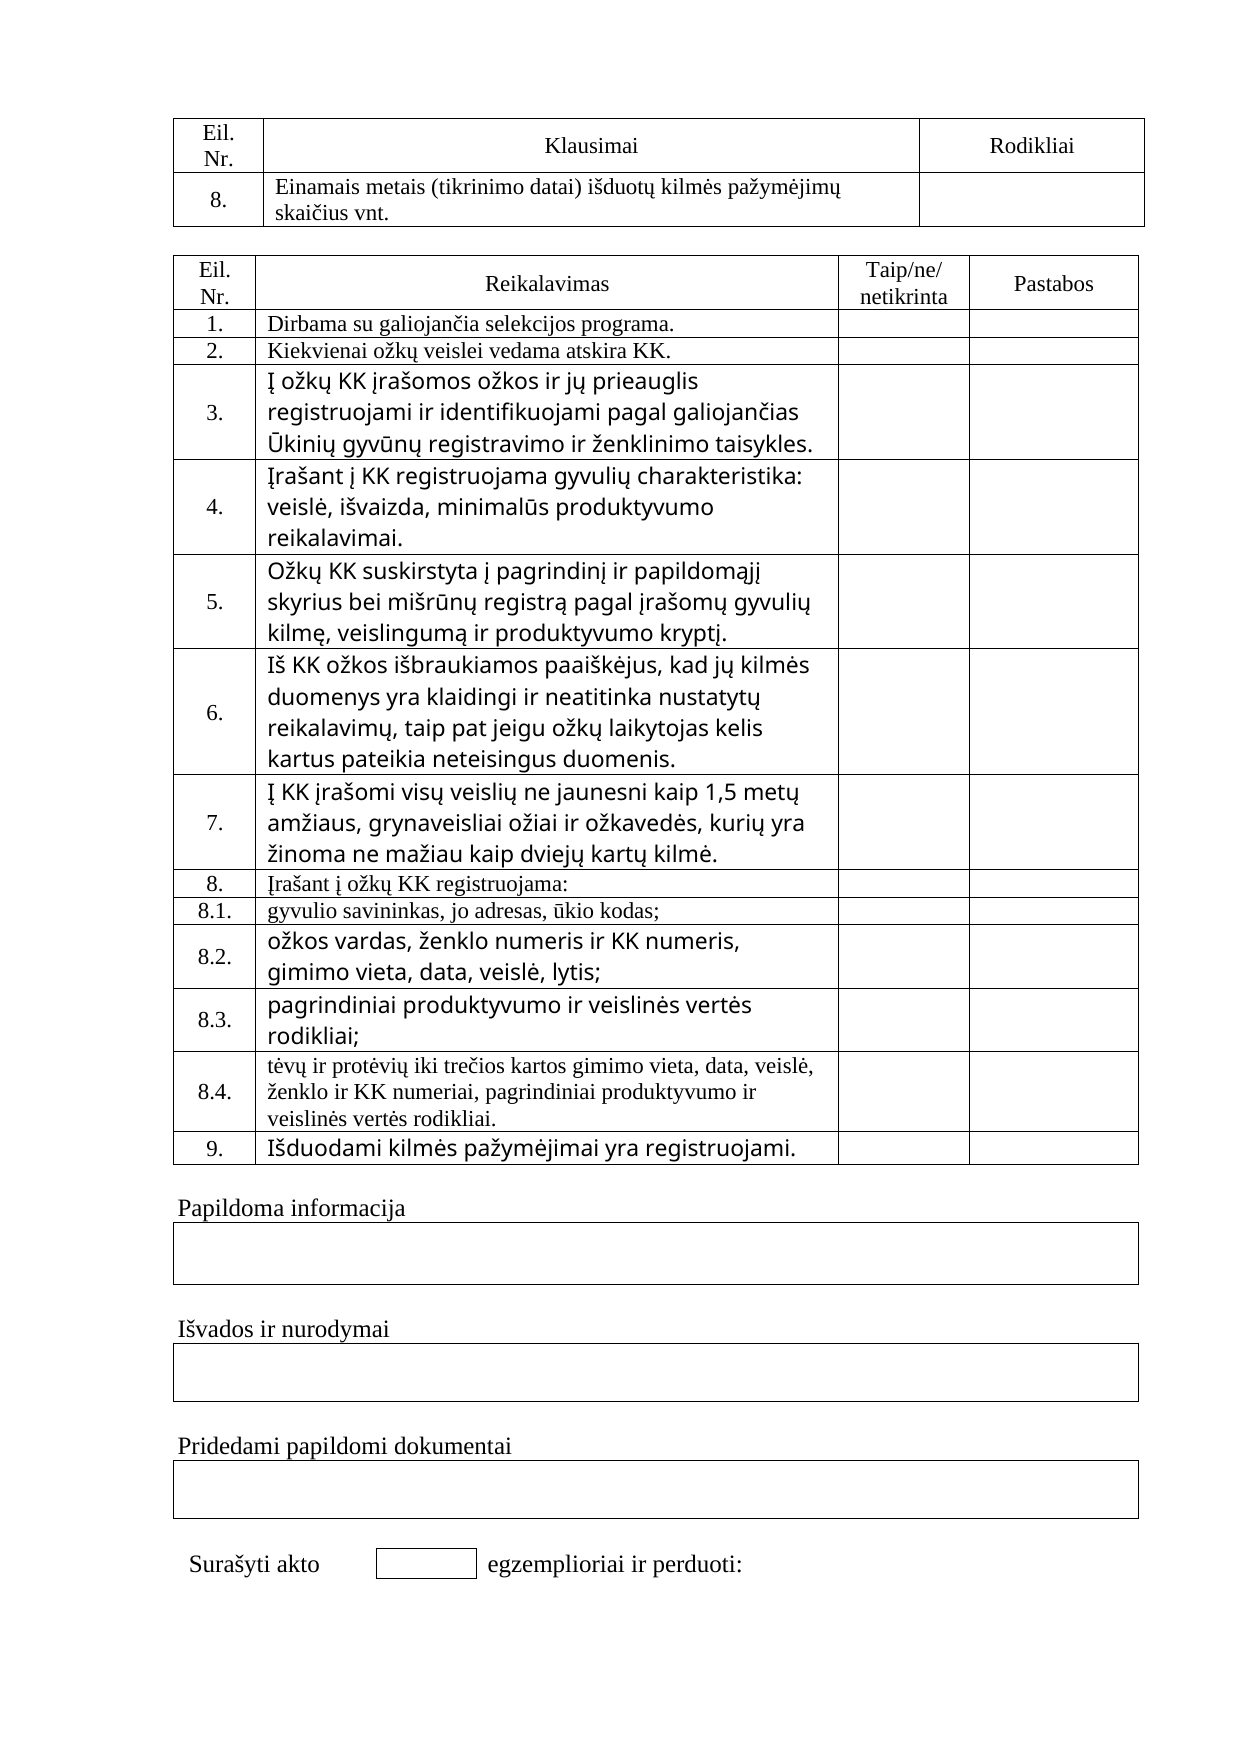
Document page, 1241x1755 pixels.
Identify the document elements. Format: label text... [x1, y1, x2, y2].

table_cell Į KK įrašomi visų veislių ne jaunesni kaip 1,5 metų amžiaus, grynaveisliai ožiai ir ožkavedės, kurių yra žinoma ne mažiau kaip dviejų kartų kilmė. [256, 775, 838, 869]
table_cell ožkos vardas, ženklo numeris ir KK numeris, gimimo vieta, data, veislė, lytis; [256, 925, 838, 987]
table_cell 8.1. [174, 898, 255, 924]
table_cell [970, 989, 1138, 1051]
table_header [377, 1549, 476, 1578]
table_cell 1. [174, 310, 255, 337]
table_cell [970, 365, 1138, 459]
table_cell tėvų ir protėvių iki trečios kartos gimimo vieta, data, veislė, ženklo ir KK numeriai, pagrindiniai produktyvumo ir veislinės vertės rodikliai. [256, 1052, 838, 1131]
table_cell Ožkų KK suskirstyta į pagrindinį ir papildomąjį skyrius bei mišrūnų registrą pagal įrašomų gyvulių kilmę, veislingumą ir produktyvumo kryptį. [256, 555, 838, 648]
table_cell [970, 555, 1138, 648]
table_cell [970, 870, 1138, 897]
table_cell [970, 1132, 1138, 1163]
table_cell [970, 775, 1138, 869]
table_cell gyvulio savininkas, jo adresas, ūkio kodas; [256, 898, 838, 924]
text Papildoma informacija [177, 1193, 1122, 1222]
table_header [174, 1223, 1138, 1284]
table_cell [839, 338, 969, 364]
table_cell 8. [174, 870, 255, 897]
table_cell [970, 310, 1138, 337]
table_header egzemplioriai ir perduoti: [477, 1548, 1138, 1578]
table_cell [970, 925, 1138, 987]
table_cell [839, 555, 969, 648]
table_cell Iš KK ožkos išbraukiamos paaiškėjus, kad jų kilmės duomenys yra klaidingi ir neatitinka nustatytų reikalavimų, taip pat jeigu ožkų laikytojas kelis kartus pateikia neteisingus duomenis. [256, 649, 838, 774]
table_header Reikalavimas [256, 256, 838, 309]
table_cell [839, 310, 969, 337]
table_cell 5. [174, 555, 255, 648]
table_header Eil. Nr. [174, 256, 255, 309]
table_cell Išduodami kilmės pažymėjimai yra registruojami. [256, 1132, 838, 1163]
table_cell [839, 649, 969, 774]
table_cell pagrindiniai produktyvumo ir veislinės vertės rodikliai; [256, 989, 838, 1051]
table_cell 4. [174, 460, 255, 553]
table_cell [970, 1052, 1138, 1131]
table_header [174, 1461, 1138, 1518]
table_cell [839, 870, 969, 897]
table_cell [839, 460, 969, 553]
table_header Klausimai [264, 119, 919, 172]
table_cell Įrašant į ožkų KK registruojama: [256, 870, 838, 897]
table_cell 2. [174, 338, 255, 364]
table_cell 9. [174, 1132, 255, 1163]
table_cell [839, 1132, 969, 1163]
table_cell 8. [174, 173, 263, 226]
table_cell [970, 649, 1138, 774]
table_cell [970, 898, 1138, 924]
table_header Surašyti akto [177, 1548, 376, 1578]
table_cell 6. [174, 649, 255, 774]
table_cell [839, 925, 969, 987]
table_cell 8.4. [174, 1052, 255, 1131]
table_cell Į ožkų KK įrašomos ožkos ir jų prieauglis registruojami ir identifikuojami pagal galiojančias Ūkinių gyvūnų registravimo ir ženklinimo taisykles. [256, 365, 838, 459]
table_cell [839, 898, 969, 924]
table_cell [839, 365, 969, 459]
text Pridedami papildomi dokumentai [177, 1431, 1122, 1460]
table_cell [839, 775, 969, 869]
table_header Eil. Nr. [174, 119, 263, 172]
table_cell Dirbama su galiojančia selekcijos programa. [256, 310, 838, 337]
table_cell [839, 989, 969, 1051]
table_cell [839, 1052, 969, 1131]
table_cell [970, 338, 1138, 364]
table_cell Kiekvienai ožkų veislei vedama atskira KK. [256, 338, 838, 364]
text Išvados ir nurodymai [177, 1314, 1122, 1343]
table_cell [920, 173, 1144, 226]
table_cell 3. [174, 365, 255, 459]
table_header Rodikliai [920, 119, 1144, 172]
table_header [174, 1344, 1138, 1401]
table_header Pastabos [970, 256, 1138, 309]
table_cell Įrašant į KK registruojama gyvulių charakteristika: veislė, išvaizda, minimalūs produktyvumo reikalavimai. [256, 460, 838, 553]
table_header Taip/ne/ netikrinta [839, 256, 969, 309]
table_cell 8.3. [174, 989, 255, 1051]
table_cell Einamais metais (tikrinimo datai) išduotų kilmės pažymėjimų skaičius vnt. [264, 173, 919, 226]
table_cell 8.2. [174, 925, 255, 987]
table_cell 7. [174, 775, 255, 869]
table_cell [970, 460, 1138, 553]
